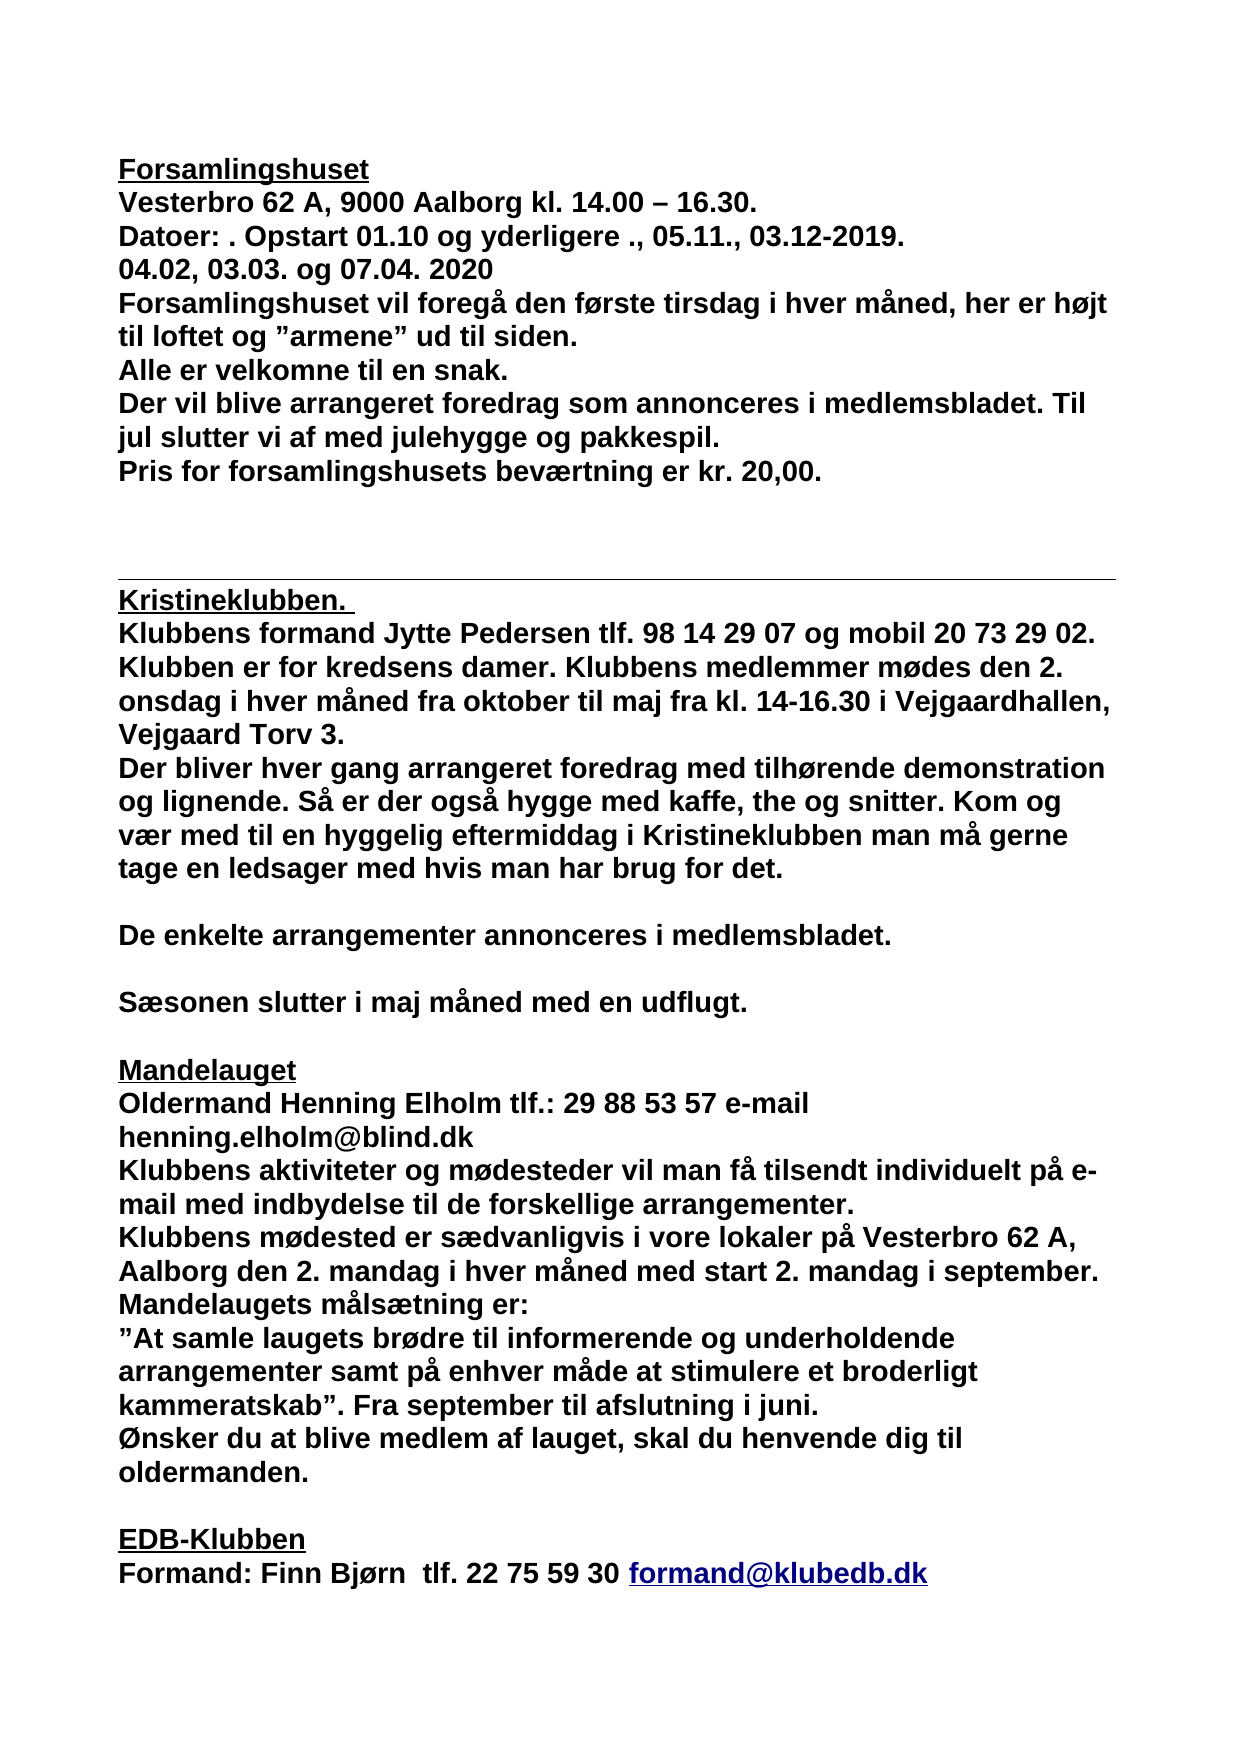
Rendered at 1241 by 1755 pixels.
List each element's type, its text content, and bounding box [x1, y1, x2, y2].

text Alle er velkomne til en snak. [118, 353, 1122, 386]
subtitle Forsamlingshuset [118, 152, 1122, 185]
text 04.02, 03.03. og 07.04. 2020 [118, 252, 1122, 286]
text Vesterbro 62 A, 9000 Aalborg kl. 14.00 – 16.30. [118, 185, 1122, 219]
text kammeratskab”. Fra september til afslutning i juni. [118, 1388, 1122, 1421]
text Der bliver hver gang arrangeret foredrag med tilhørende demonstration og lignende. Så er der også hygge med kaffe, the og snitter. Kom og vær med til en hyggelig eftermiddag i Kristineklubben man må gerne tage en ledsager med hvis man har brug for det. [118, 751, 1122, 885]
text Der vil blive arrangeret foredrag som annonceres i medlemsbladet. Til jul slutter vi af med julehygge og pakkespil. [118, 386, 1122, 453]
text Klubbens mødested er sædvanligvis i vore lokaler på Vesterbro 62 A, Aalborg den 2. mandag i hver måned med start 2. mandag i september. [118, 1220, 1122, 1287]
text Formand: Finn Bjørn tlf. 22 75 59 30 formand@klubedb.dk [118, 1556, 1122, 1589]
text Klubben er for kredsens damer. Klubbens medlemmer mødes den 2. onsdag i hver måned fra oktober til maj fra kl. 14-16.30 i Vejgaardhallen, Vejgaard Torv 3. [118, 650, 1122, 751]
text Oldermand Henning Elholm tlf.: 29 88 53 57 e-mail henning.elholm@blind.dk [118, 1086, 1122, 1153]
text Ønsker du at blive medlem af lauget, skal du henvende dig til [118, 1421, 1122, 1455]
text Mandelaugets målsætning er: [118, 1287, 1122, 1321]
text EDB-Klubben [118, 1522, 1122, 1556]
text Forsamlingshuset vil foregå den første tirsdag i hver måned, her er højt til loftet og ”armene” ud til siden. [118, 286, 1122, 353]
text Kristineklubben. [118, 583, 1122, 616]
text Klubbens aktiviteter og mødesteder vil man få tilsendt individuelt på e-mail med indbydelse til de forskellige arrangementer. [118, 1153, 1122, 1220]
text Sæsonen slutter i maj måned med en udflugt. [118, 985, 1122, 1019]
text Datoer: . Opstart 01.10 og yderligere ., 05.11., 03.12-2019. [118, 219, 1122, 252]
subtitle Mandelauget [118, 1052, 1122, 1086]
text De enkelte arrangementer annonceres i medlemsbladet. [118, 918, 1122, 952]
text arrangementer samt på enhver måde at stimulere et broderligt [118, 1354, 1122, 1388]
text oldermanden. [118, 1455, 1122, 1488]
text ”At samle laugets brødre til informerende og underholdende [118, 1321, 1122, 1354]
text Pris for forsamlingshusets beværtning er kr. 20,00. [118, 453, 1122, 487]
text Klubbens formand Jytte Pedersen tlf. 98 14 29 07 og mobil 20 73 29 02. [118, 616, 1122, 650]
